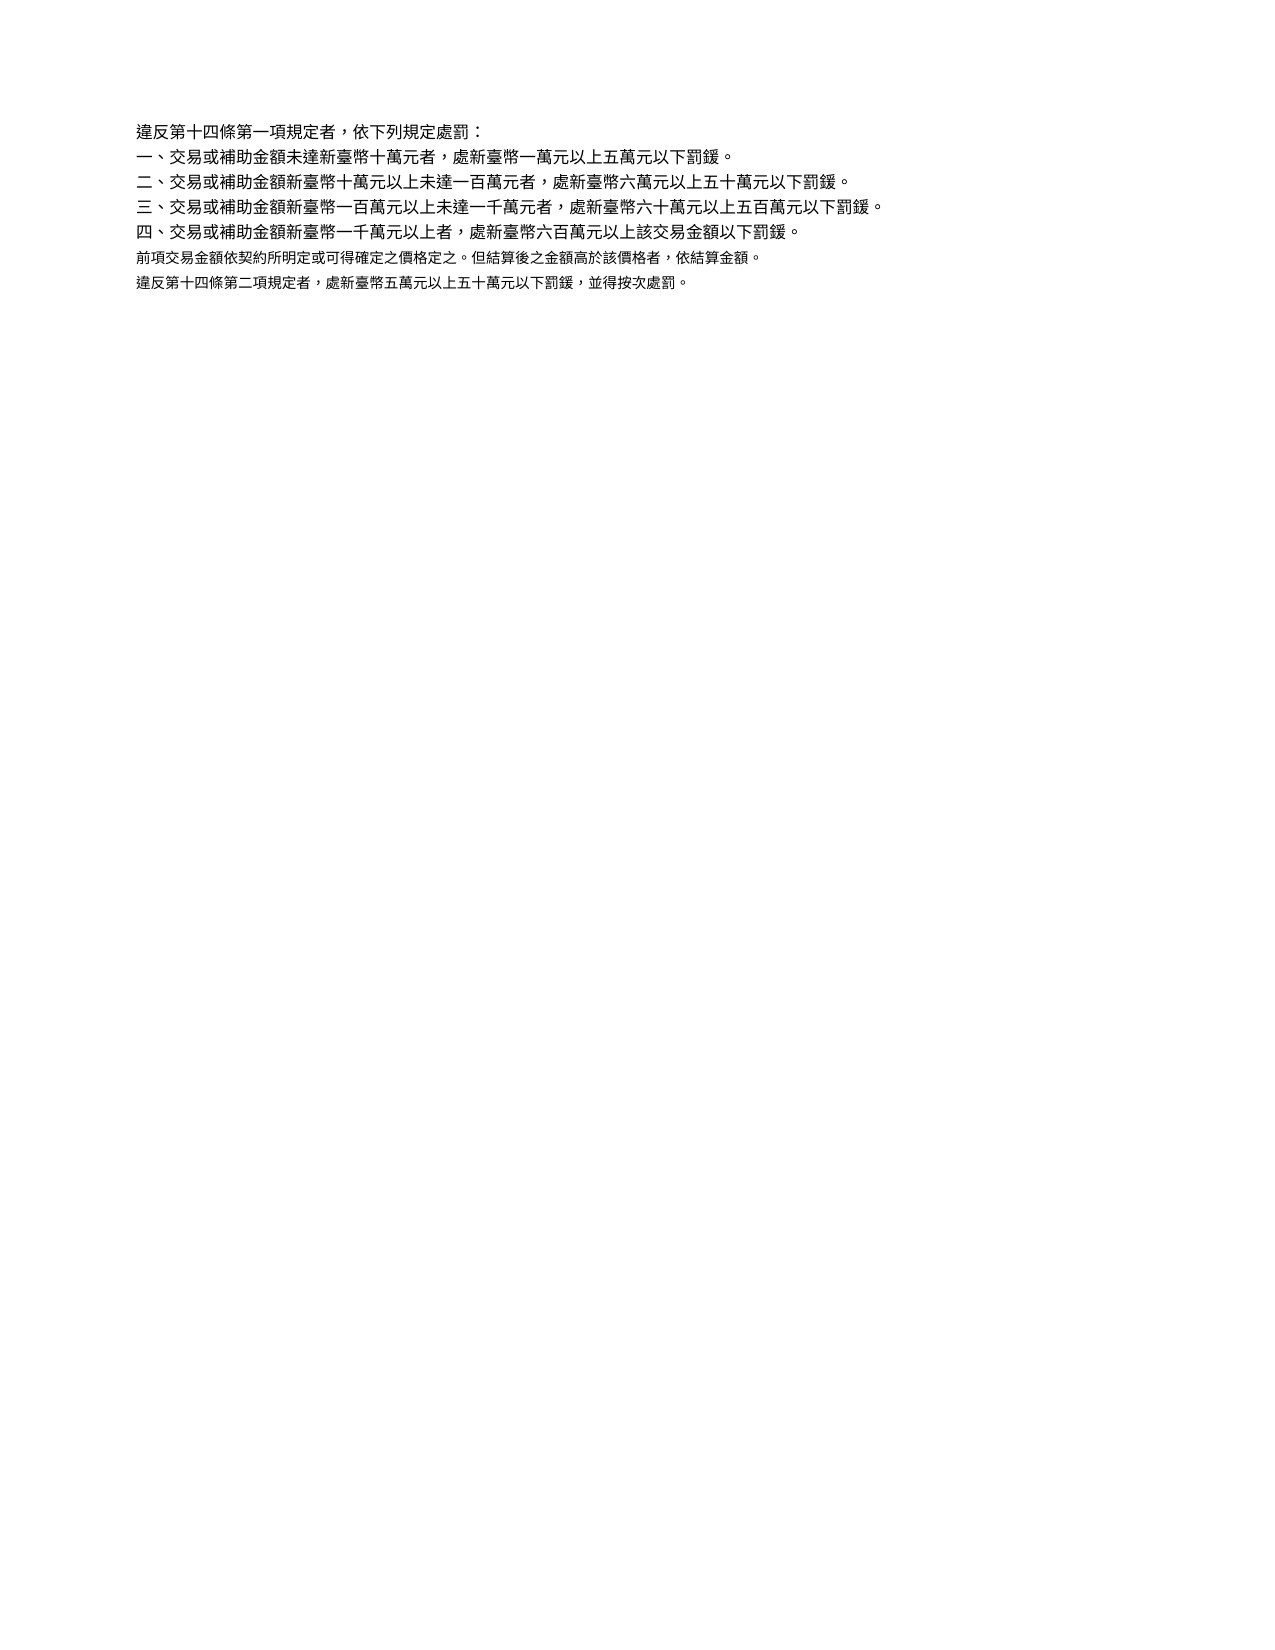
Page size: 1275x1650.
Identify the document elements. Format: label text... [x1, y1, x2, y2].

text 三、交易或補助金額新臺幣一百萬元以上未達一千萬元者，處新臺幣六十萬元以上五百萬元以下罰鍰。 [136, 193, 1139, 218]
text 一、交易或補助金額未達新臺幣十萬元者，處新臺幣一萬元以上五萬元以下罰鍰。 [136, 143, 1139, 168]
text 二、交易或補助金額新臺幣十萬元以上未達一百萬元者，處新臺幣六萬元以上五十萬元以下罰鍰。 [136, 168, 1139, 193]
text 前項交易金額依契約所明定或可得確定之價格定之。但結算後之金額高於該價格者，依結算金額。 [136, 243, 1139, 268]
text 違反第十四條第二項規定者，處新臺幣五萬元以上五十萬元以下罰鍰，並得按次處罰。 [136, 268, 1139, 293]
text 四、交易或補助金額新臺幣一千萬元以上者，處新臺幣六百萬元以上該交易金額以下罰鍰。 [136, 218, 1139, 243]
text 違反第十四條第一項規定者，依下列規定處罰： [136, 118, 1139, 143]
